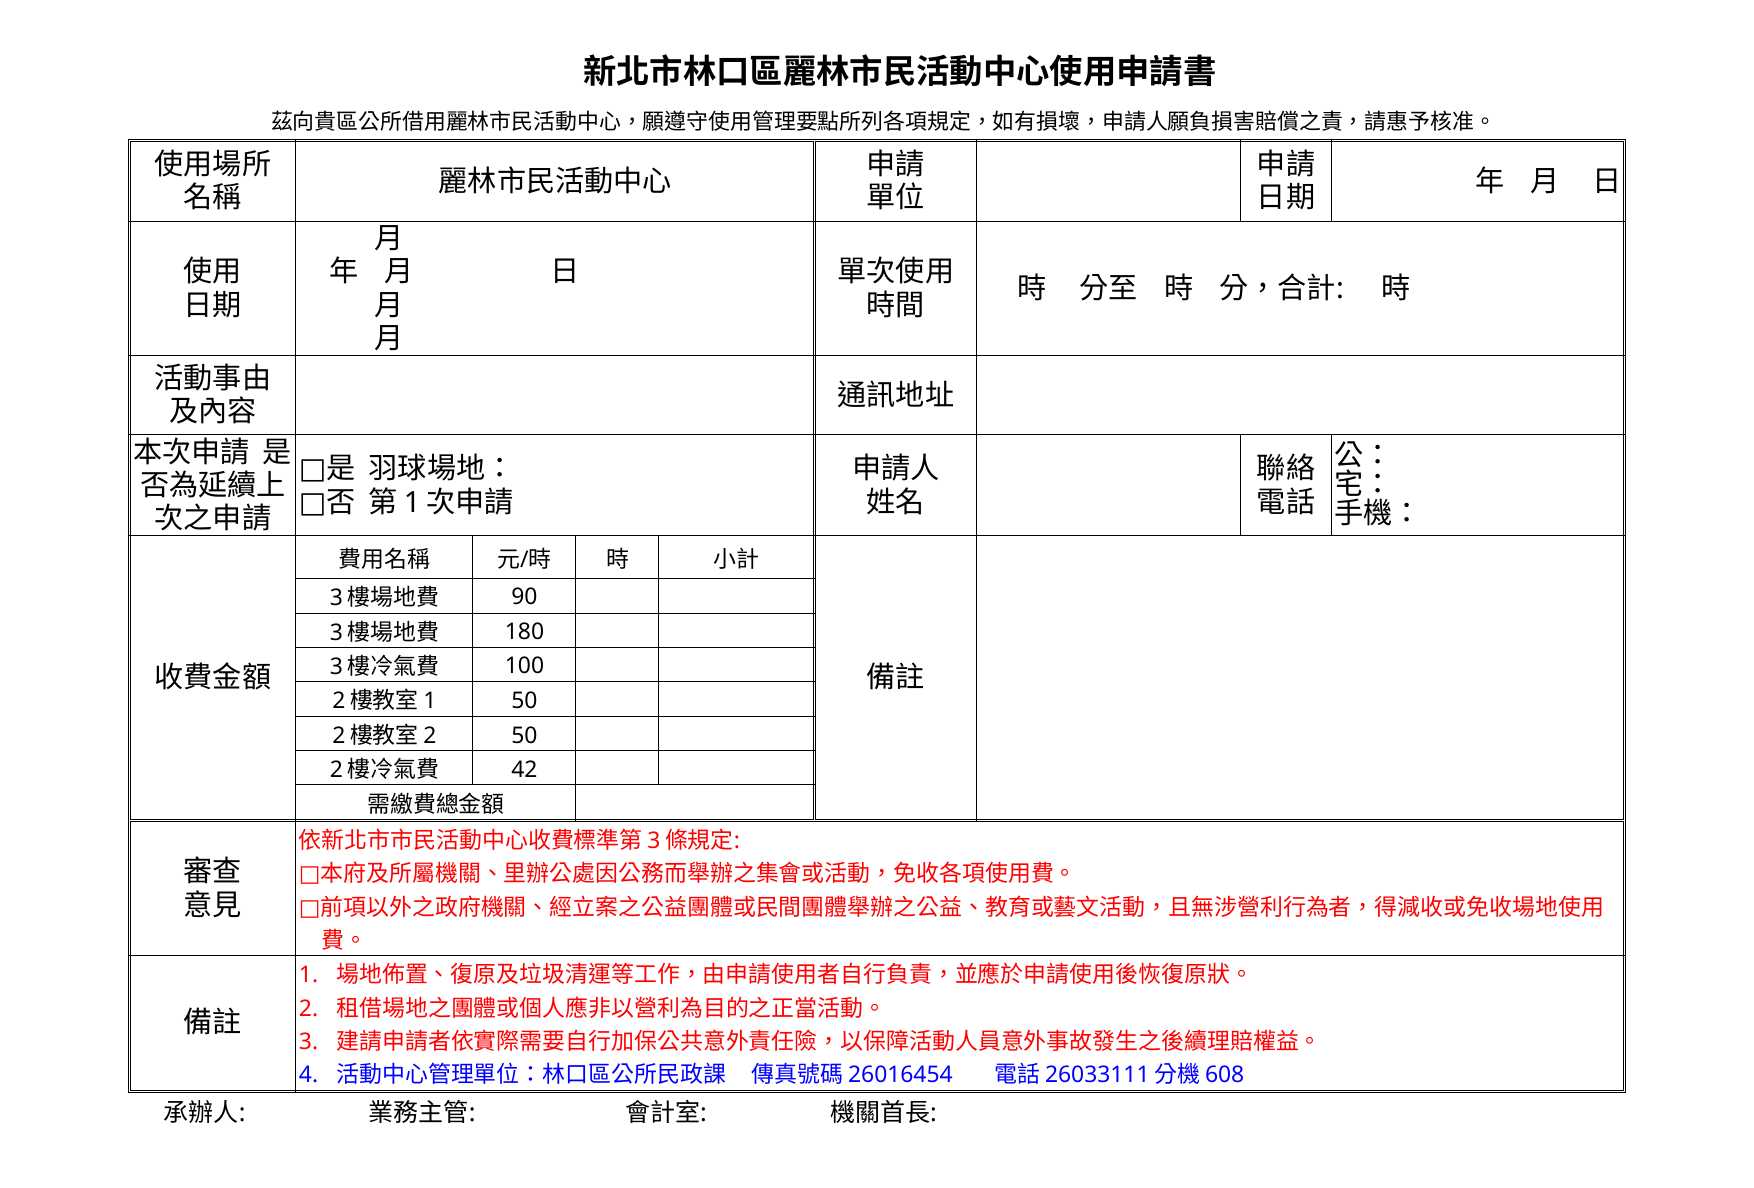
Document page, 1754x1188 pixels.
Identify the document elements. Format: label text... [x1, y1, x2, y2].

table_cell □是 羽球場地： □否 第1次申請 [296, 435, 813, 535]
table_cell 聯絡 電話 [1241, 435, 1331, 535]
table_cell 50 [473, 682, 575, 716]
table_cell 申請人 姓名 [816, 435, 976, 535]
table_cell 使用 日期 [131, 222, 295, 355]
table_cell 依新北市市民活動中心收費標準第3條規定: □本府及所屬機關、里辦公處因公務而舉辦之集會或活動，免收各項使用費。 □前項以外之政府機關、經立案之公益團體或民間團體舉辦之公益、教育或藝文活動，且無涉營利行為者，得減收或免收場地使用費。 [296, 822, 1623, 955]
table_cell 2樓教室2 [296, 717, 472, 750]
table_cell [659, 682, 813, 716]
table_cell 場地佈置、復原及垃圾清運等工作，由申請使用者自行負責，並應於申請使用後恢復原狀。 租借場地之團體或個人應非以營利為目的之正當活動。 建請申請者依實際需要自行加保公共意外責任險，以保障活動人員意外事故發生之後續理賠權益。 活動中心管理單位：林口區公所民政課 傳真號碼26016454 電話26033111分機608 [296, 956, 1623, 1089]
table_cell [659, 717, 813, 750]
table_cell 2樓教室1 [296, 682, 472, 716]
table_cell [659, 579, 813, 612]
table_cell [659, 614, 813, 647]
table_cell 本次申請 是否為延續上次之申請 [131, 435, 295, 535]
table_cell [576, 579, 658, 612]
table_cell 3樓場地費 [296, 579, 472, 612]
table_cell 180 [473, 614, 575, 647]
table_cell [977, 356, 1623, 434]
table_cell 小計 [659, 536, 813, 578]
table_cell [576, 682, 658, 716]
table_cell 42 [473, 751, 575, 784]
table_cell 時 分至 時 分，合計: 時 [977, 222, 1623, 355]
table_cell [659, 751, 813, 784]
table_cell [576, 648, 658, 681]
table_header 申請 單位 [816, 142, 976, 221]
text 茲向貴區公所借用麗林市民活動中心，願遵守使用管理要點所列各項規定，如有損壞，申請人願負損害賠償之責，請惠予核准。 [131, 93, 1636, 139]
table_cell 100 [473, 648, 575, 681]
table_cell 公： 宅： 手機： [1332, 435, 1623, 535]
table_header 麗林市民活動中心 [296, 142, 813, 221]
table_cell 3樓冷氣費 [296, 648, 472, 681]
table_header 年 月 日 [1332, 142, 1623, 221]
table_cell [576, 717, 658, 750]
table_cell 時 [576, 536, 658, 578]
table_cell [576, 614, 658, 647]
table_cell 備註 [131, 956, 295, 1089]
table_cell 元/時 [473, 536, 575, 578]
table_cell [977, 435, 1240, 535]
table_cell 90 [473, 579, 575, 612]
table_cell 2樓冷氣費 [296, 751, 472, 784]
table_cell [659, 648, 813, 681]
table_cell 需繳費總金額 [296, 785, 575, 819]
table_cell 3樓場地費 [296, 614, 472, 647]
table_header 使用場所 名稱 [131, 142, 295, 221]
table_cell 審查 意見 [131, 822, 295, 955]
table_cell 50 [473, 717, 575, 750]
table_cell [296, 356, 813, 434]
table_cell [576, 751, 658, 784]
table_cell 收費金額 [131, 536, 295, 819]
table_header [977, 142, 1240, 221]
table_cell 活動事由 及內容 [131, 356, 295, 434]
text 新北市林口區麗林市民活動中心使用申請書 [118, 47, 1636, 93]
table_cell 通訊地址 [816, 356, 976, 434]
table_header 申請 日期 [1241, 142, 1331, 221]
table_cell 備註 [816, 536, 976, 819]
text 承辦人: 業務主管: 會計室: 機關首長: [118, 1093, 1636, 1129]
table_cell [576, 785, 813, 819]
table_cell [977, 536, 1623, 819]
table_cell 費用名稱 [296, 536, 472, 578]
table_cell 單次使用 時間 [816, 222, 976, 355]
table_cell 月 年 月 日 月 月 [296, 222, 813, 355]
